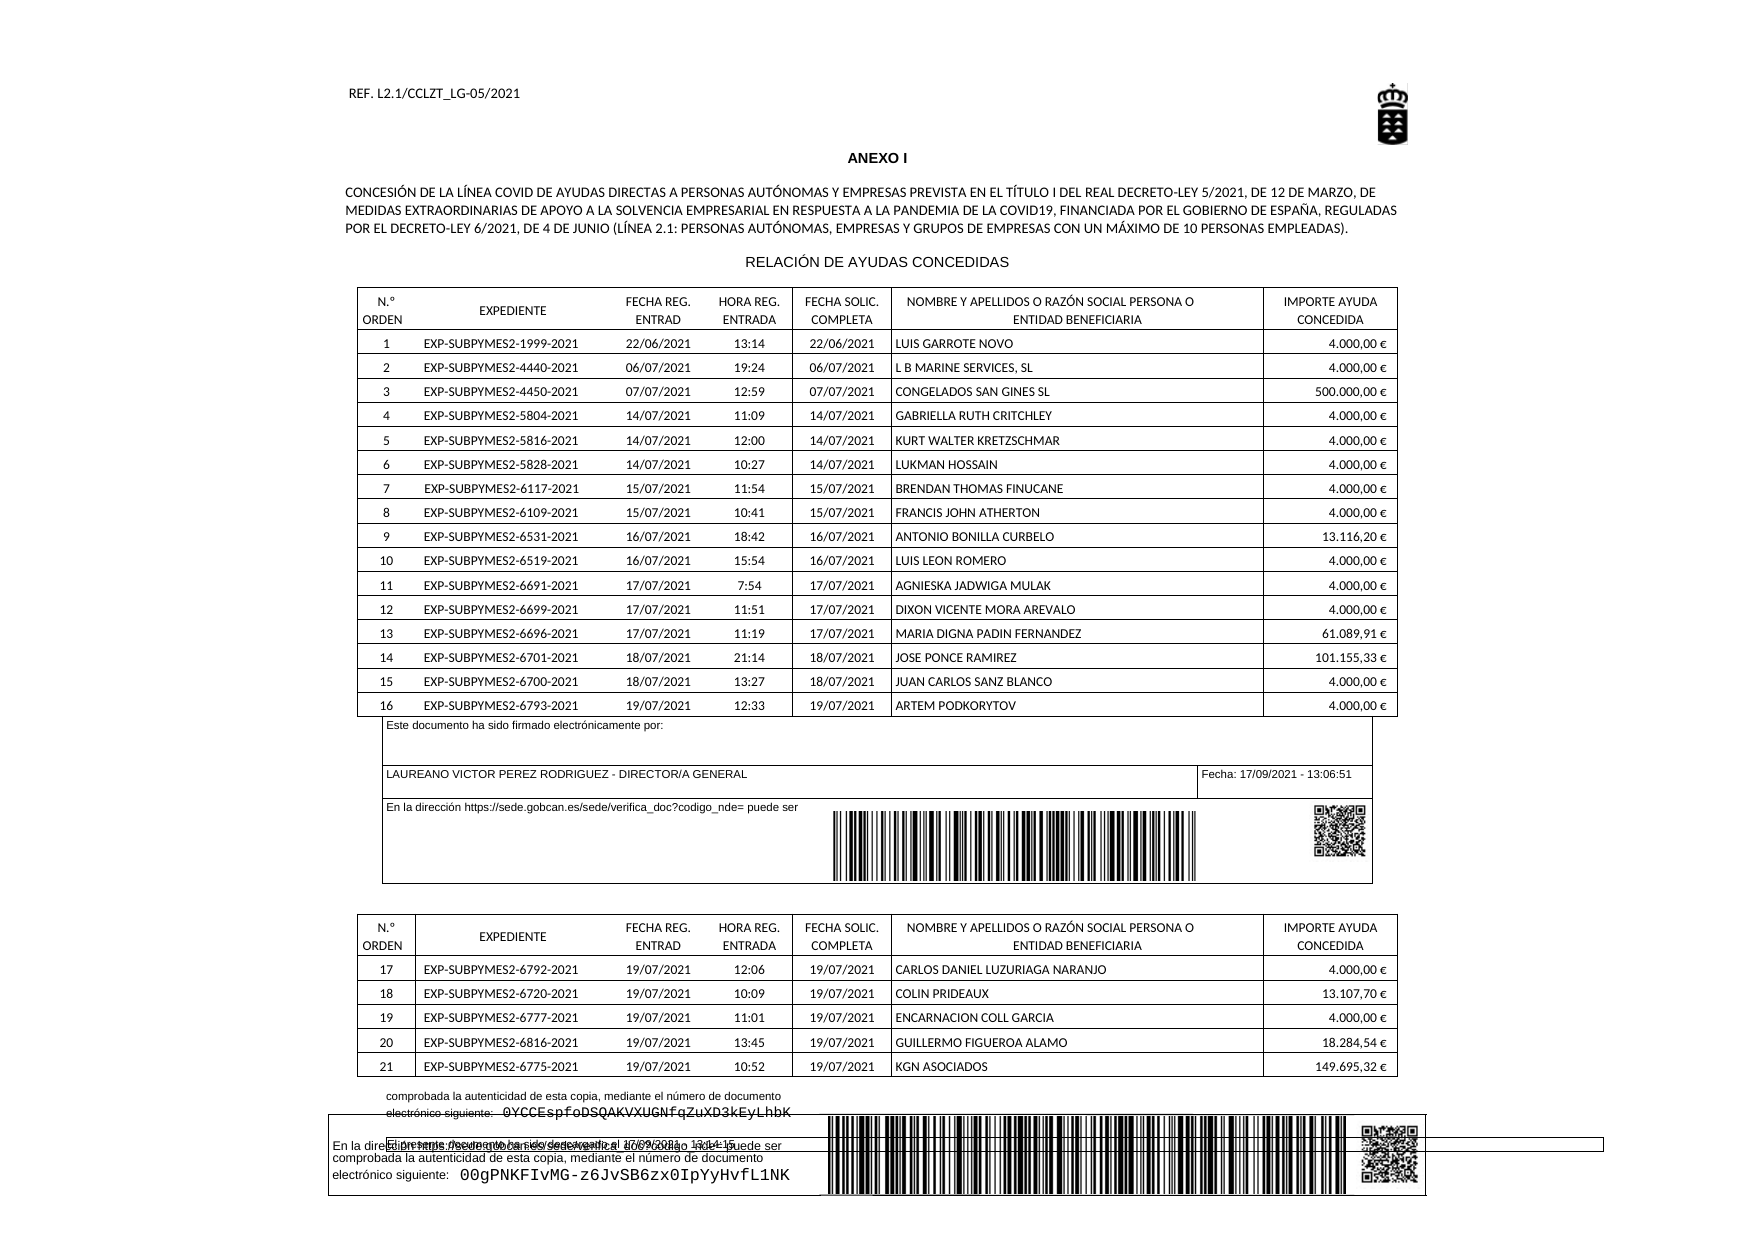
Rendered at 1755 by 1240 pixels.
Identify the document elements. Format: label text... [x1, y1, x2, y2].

table_cell LAUREANO VICTOR PEREZ RODRIGUEZ - DIRECTOR/A GENERAL [383, 766, 1197, 798]
table_cell JOSE PONCE RAMIREZ [892, 644, 1263, 667]
table_cell 4.000,00 € [1264, 330, 1397, 353]
table_cell 19/07/2021 [793, 1005, 891, 1028]
table_cell EXP-SUBPYMES2-4440-2021 [415, 354, 610, 377]
table_cell MARIA DIGNA PADIN FERNANDEZ [892, 620, 1263, 643]
table_cell 15/07/2021 [610, 475, 706, 498]
subtitle RELACIÓN DE AYUDAS CONCEDIDAS [150, 253, 1604, 270]
table_cell 19/07/2021 [793, 693, 891, 716]
table_cell 20 [358, 1029, 415, 1052]
table_cell 19/07/2021 [610, 981, 706, 1004]
table_cell 11:19 [706, 620, 792, 643]
table_cell EXP-SUBPYMES2-6699-2021 [415, 596, 610, 619]
table_cell 14/07/2021 [793, 427, 891, 450]
table_cell EXP-SUBPYMES2-4450-2021 [415, 379, 610, 402]
table_cell CARLOS DANIEL LUZURIAGA NARANJO [892, 956, 1263, 979]
table_cell 19/07/2021 [610, 693, 706, 716]
table_cell 19 [358, 1005, 415, 1028]
table_cell 500.000,00 € [1264, 379, 1397, 402]
table_cell 9 [358, 524, 415, 547]
table_cell 07/07/2021 [610, 379, 706, 402]
table_cell 22/06/2021 [793, 330, 891, 353]
table_cell 16/07/2021 [610, 524, 706, 547]
table_cell 19/07/2021 [610, 1029, 706, 1052]
table_cell EXP-SUBPYMES2-6109-2021 [415, 499, 610, 522]
table_cell 11 [358, 572, 415, 595]
table_cell 12 [358, 596, 415, 619]
table_cell 17/07/2021 [793, 572, 891, 595]
table_cell 61.089,91 € [1264, 620, 1397, 643]
table_cell [357, 798, 382, 883]
table_cell GUILLERMO FIGUEROA ALAMO [892, 1029, 1263, 1052]
table_cell [1373, 765, 1397, 798]
table_cell 16/07/2021 [793, 548, 891, 571]
table_cell EXP-SUBPYMES2-6531-2021 [415, 524, 610, 547]
table_cell DIXON VICENTE MORA AREVALO [892, 596, 1263, 619]
table_header IMPORTE AYUDA CONCEDIDA [1264, 288, 1397, 329]
table_cell 19/07/2021 [610, 956, 706, 979]
table_cell 1 [358, 330, 415, 353]
table_header FECHA REG. ENTRAD [610, 288, 706, 329]
table_cell 12:00 [706, 427, 792, 450]
table_cell 149.695,32 € [1264, 1053, 1397, 1076]
table_cell EXP-SUBPYMES2-6519-2021 [415, 548, 610, 571]
table_cell [1198, 717, 1372, 765]
table_cell 18/07/2021 [610, 644, 706, 667]
table_cell 16/07/2021 [793, 524, 891, 547]
table_cell 19/07/2021 [793, 1029, 891, 1052]
table_cell 10:41 [706, 499, 792, 522]
table_cell EXP-SUBPYMES2-6696-2021 [415, 620, 610, 643]
table_cell EXP-SUBPYMES2-6720-2021 [416, 981, 610, 1004]
table_cell Fecha: 17/09/2021 - 13:06:51 [1198, 766, 1372, 798]
table_cell 15/07/2021 [793, 499, 891, 522]
table_cell 6 [358, 451, 415, 474]
table_cell 21 [358, 1053, 415, 1076]
table_cell 3 [358, 379, 415, 402]
table_cell KURT WALTER KRETZSCHMAR [892, 427, 1263, 450]
table_cell 18:42 [706, 524, 792, 547]
table_cell 2 [358, 354, 415, 377]
table_cell 13.116,20 € [1264, 524, 1397, 547]
table_cell 5 [358, 427, 415, 450]
table_cell 17/07/2021 [610, 596, 706, 619]
table_header HORA REG. ENTRADA [706, 288, 792, 329]
table_cell 7:54 [706, 572, 792, 595]
table_cell 4.000,00 € [1264, 499, 1397, 522]
table_cell [357, 765, 382, 798]
table_cell 15:54 [706, 548, 792, 571]
table_header FECHA SOLIC. COMPLETA [793, 915, 891, 955]
table_cell 13:27 [706, 669, 792, 692]
table_cell 4.000,00 € [1264, 693, 1397, 716]
table_cell 14/07/2021 [793, 451, 891, 474]
table_cell 11:51 [706, 596, 792, 619]
table_header NOMBRE Y APELLIDOS O RAZÓN SOCIAL PERSONA O ENTIDAD BENEFICIARIA [892, 288, 1263, 329]
table_cell EXP-SUBPYMES2-5828-2021 [415, 451, 610, 474]
table_cell 7 [358, 475, 415, 498]
table_cell [1373, 798, 1397, 883]
table_cell 4.000,00 € [1264, 572, 1397, 595]
table_cell 14/07/2021 [610, 427, 706, 450]
table_cell 14/07/2021 [793, 403, 891, 426]
table_cell En la dirección https://sede.gobcan.es/sede/verifica_doc?codigo_nde= puede ser [383, 799, 1198, 883]
subtitle ANEXO I [150, 150, 1604, 167]
table_cell 14/07/2021 [610, 451, 706, 474]
table_header EXPEDIENTE [415, 288, 610, 329]
table_cell 4 [358, 403, 415, 426]
table_cell 19/07/2021 [793, 956, 891, 979]
table_header N.º ORDEN [358, 288, 415, 329]
table_header HORA REG. ENTRADA [706, 915, 792, 955]
table_cell 11:09 [706, 403, 792, 426]
table_cell LUIS LEON ROMERO [892, 548, 1263, 571]
table_cell 18/07/2021 [793, 644, 891, 667]
table_cell JUAN CARLOS SANZ BLANCO [892, 669, 1263, 692]
table_cell EXP-SUBPYMES2-6793-2021 [415, 693, 610, 716]
table_cell EXP-SUBPYMES2-5804-2021 [415, 403, 610, 426]
table_cell LUIS GARROTE NOVO [892, 330, 1263, 353]
table_cell 14/07/2021 [610, 403, 706, 426]
table_cell KGN ASOCIADOS [892, 1053, 1263, 1076]
table_cell EXP-SUBPYMES2-6775-2021 [416, 1053, 610, 1076]
table_cell L B MARINE SERVICES, SL [892, 354, 1263, 377]
table_cell COLIN PRIDEAUX [892, 981, 1263, 1004]
table_cell 10 [358, 548, 415, 571]
table_cell ARTEM PODKORYTOV [892, 693, 1263, 716]
table_cell 15/07/2021 [610, 499, 706, 522]
table_cell 13.107,70 € [1264, 981, 1397, 1004]
table_cell 10:52 [706, 1053, 792, 1076]
table_cell 19/07/2021 [793, 981, 891, 1004]
table_cell 10:27 [706, 451, 792, 474]
table_cell FRANCIS JOHN ATHERTON [892, 499, 1263, 522]
table_cell 13:45 [706, 1029, 792, 1052]
table_cell 16 [358, 693, 415, 716]
table_cell 18 [358, 981, 415, 1004]
table_cell 17/07/2021 [793, 596, 891, 619]
table_header N.º ORDEN [358, 915, 415, 955]
table_cell EXP-SUBPYMES2-6117-2021 [415, 475, 610, 498]
table_cell 4.000,00 € [1264, 1005, 1397, 1028]
table_cell 12:33 [706, 693, 792, 716]
table_header IMPORTE AYUDA CONCEDIDA [1264, 915, 1397, 955]
table_cell 18/07/2021 [793, 669, 891, 692]
table_cell GABRIELLA RUTH CRITCHLEY [892, 403, 1263, 426]
table_cell 18/07/2021 [610, 669, 706, 692]
table_cell 4.000,00 € [1264, 596, 1397, 619]
table_cell [1198, 799, 1372, 883]
table_cell 17 [358, 956, 415, 979]
table_cell 4.000,00 € [1264, 548, 1397, 571]
table_cell EXP-SUBPYMES2-6691-2021 [415, 572, 610, 595]
table_cell 19/07/2021 [793, 1053, 891, 1076]
table_cell AGNIESKA JADWIGA MULAK [892, 572, 1263, 595]
table_cell 8 [358, 499, 415, 522]
table_cell 22/06/2021 [610, 330, 706, 353]
text CONCESIÓN DE LA LÍNEA COVID DE AYUDAS DIRECTAS A PERSONAS AUTÓNOMAS Y EMPRESAS PREVISTA EN EL TÍTULO I DEL REAL DECRETO-LEY 5/2021, DE 12 DE MARZO, DE MEDIDAS EXTRAORDINARIAS DE APOYO A LA SOLVENCIA EMPRESARIAL EN RESPUESTA A LA PANDEMIA DE LA COVID19, FINANCIADA POR EL GOBIERNO DE ESPAÑA, REGULADAS POR EL DECRETO-LEY 6/2021, DE 4 DE JUNIO (LÍNEA 2.1: PERSONAS AUTÓNOMAS, EMPRESAS Y GRUPOS DE EMPRESAS CON UN MÁXIMO DE 10 PERSONAS EMPLEADAS). [345, 183, 1408, 237]
table_cell 17/07/2021 [610, 572, 706, 595]
table_cell 4.000,00 € [1264, 956, 1397, 979]
table_cell [357, 717, 382, 765]
table_cell 101.155,33 € [1264, 644, 1397, 667]
table_cell 19:24 [706, 354, 792, 377]
table_cell 19/07/2021 [610, 1005, 706, 1028]
table_cell 17/07/2021 [793, 620, 891, 643]
table_cell CONGELADOS SAN GINES SL [892, 379, 1263, 402]
table_header FECHA SOLIC. COMPLETA [793, 288, 891, 329]
table_cell 19/07/2021 [610, 1053, 706, 1076]
table_cell 06/07/2021 [610, 354, 706, 377]
table_cell 4.000,00 € [1264, 669, 1397, 692]
table_cell 4.000,00 € [1264, 403, 1397, 426]
table_cell 18.284,54 € [1264, 1029, 1397, 1052]
table_header NOMBRE Y APELLIDOS O RAZÓN SOCIAL PERSONA O ENTIDAD BENEFICIARIA [892, 915, 1263, 955]
table_header FECHA REG. ENTRAD [610, 915, 706, 955]
table_cell Este documento ha sido firmado electrónicamente por: [383, 717, 1198, 765]
table_cell EXP-SUBPYMES2-1999-2021 [415, 330, 610, 353]
table_cell EXP-SUBPYMES2-6777-2021 [416, 1005, 610, 1028]
table_cell 07/07/2021 [793, 379, 891, 402]
table_cell EXP-SUBPYMES2-6700-2021 [415, 669, 610, 692]
table_cell 4.000,00 € [1264, 475, 1397, 498]
table_cell 15 [358, 669, 415, 692]
table_cell 4.000,00 € [1264, 354, 1397, 377]
table_cell 12:06 [706, 956, 792, 979]
table_cell EXP-SUBPYMES2-6701-2021 [415, 644, 610, 667]
table_cell 16/07/2021 [610, 548, 706, 571]
table_cell 11:01 [706, 1005, 792, 1028]
table_cell EXP-SUBPYMES2-6816-2021 [416, 1029, 610, 1052]
table_cell 4.000,00 € [1264, 427, 1397, 450]
table_cell 21:14 [706, 644, 792, 667]
table_cell 10:09 [706, 981, 792, 1004]
table_cell ENCARNACION COLL GARCIA [892, 1005, 1263, 1028]
table_cell [1373, 717, 1397, 765]
table_cell 11:54 [706, 475, 792, 498]
table_cell 4.000,00 € [1264, 451, 1397, 474]
table_cell 15/07/2021 [793, 475, 891, 498]
table_cell EXP-SUBPYMES2-5816-2021 [415, 427, 610, 450]
table_cell EXP-SUBPYMES2-6792-2021 [416, 956, 610, 979]
table_cell BRENDAN THOMAS FINUCANE [892, 475, 1263, 498]
table_cell 06/07/2021 [793, 354, 891, 377]
table_cell 17/07/2021 [610, 620, 706, 643]
table_header EXPEDIENTE [416, 915, 610, 955]
table_cell 13 [358, 620, 415, 643]
table_cell ANTONIO BONILLA CURBELO [892, 524, 1263, 547]
table_cell 14 [358, 644, 415, 667]
table_cell 13:14 [706, 330, 792, 353]
table_cell 12:59 [706, 379, 792, 402]
table_cell LUKMAN HOSSAIN [892, 451, 1263, 474]
